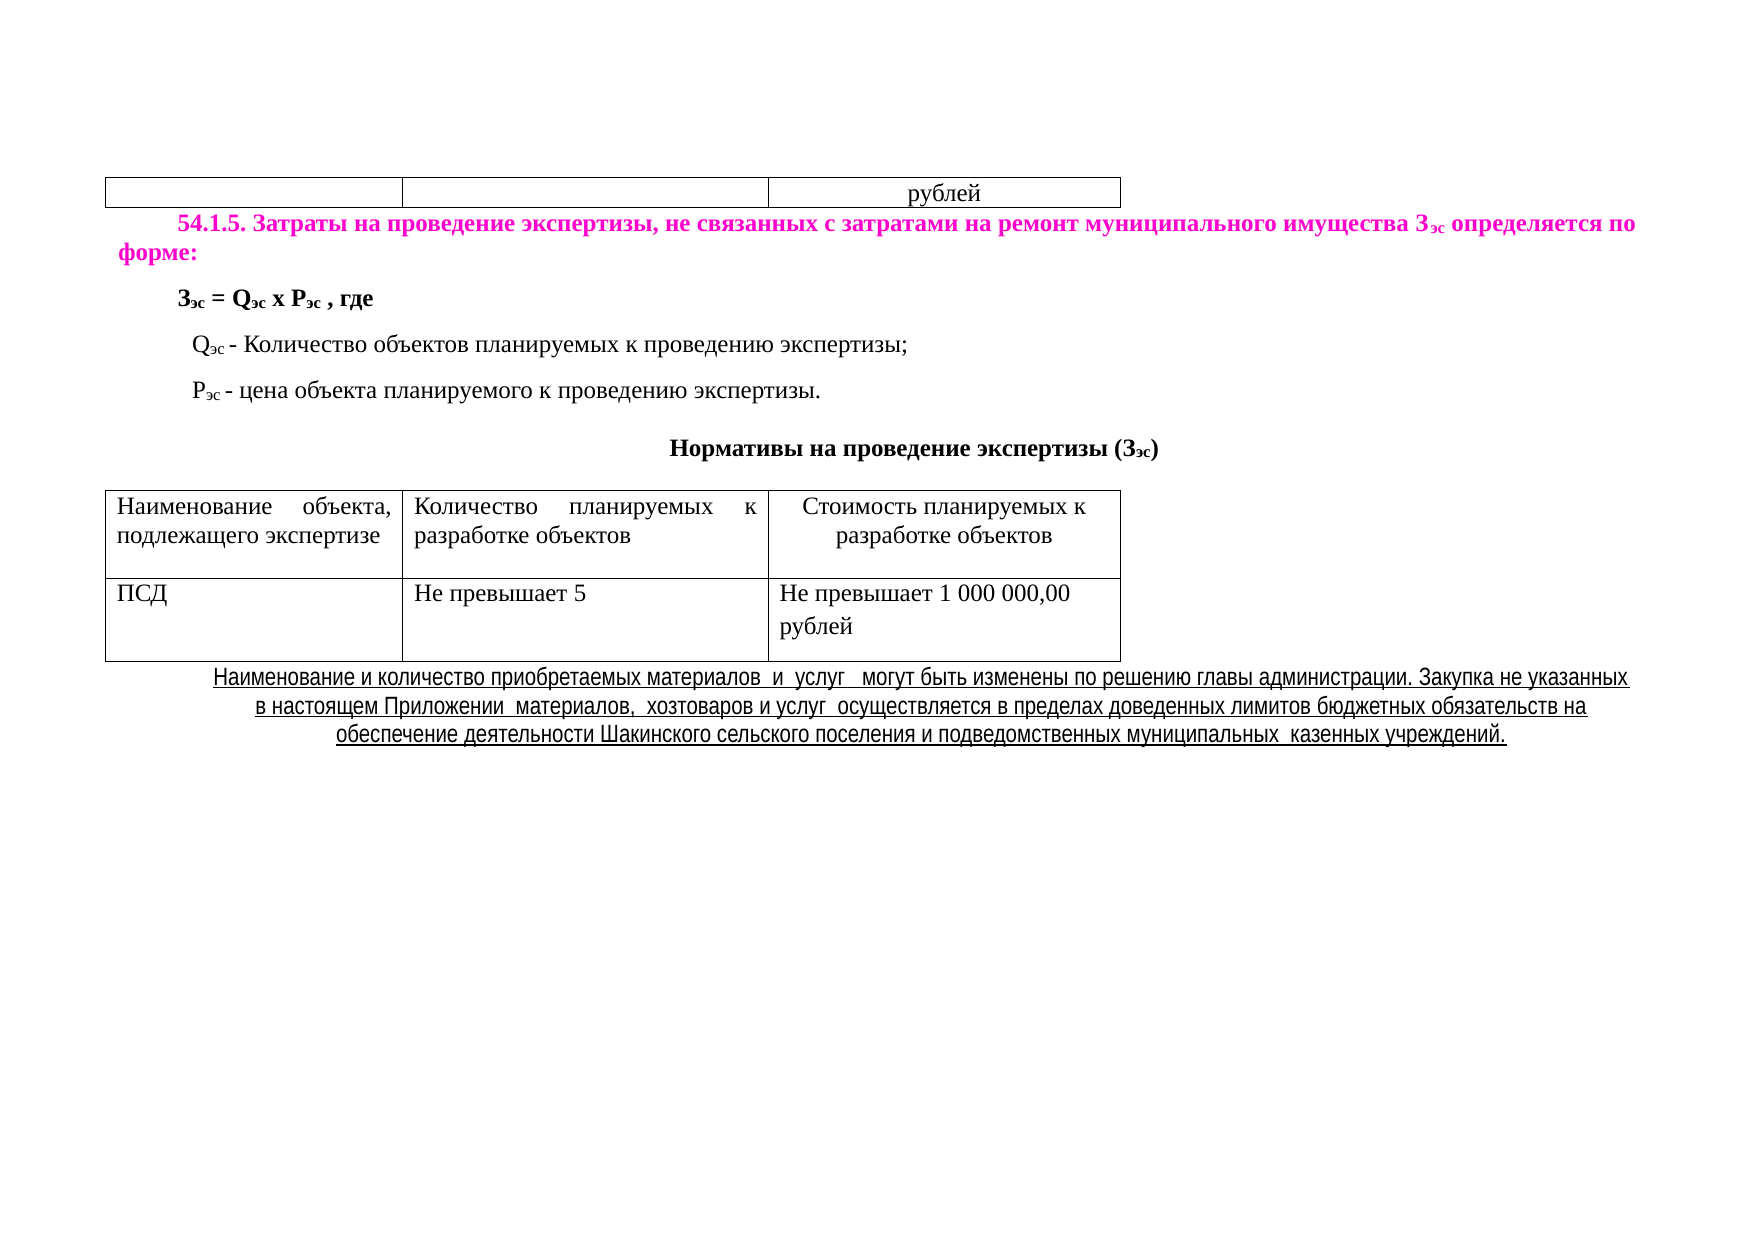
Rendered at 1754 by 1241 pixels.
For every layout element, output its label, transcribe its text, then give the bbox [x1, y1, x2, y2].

table_cell рублей [769, 178, 1120, 207]
text Нормативы на проведение экспертизы (Зэс) [118, 433, 1636, 461]
table_cell [403, 178, 768, 207]
text Наименование и количество приобретаемых материалов и услуг могут быть изменены по решению главы администрации. Закупка не указанных в настоящем Приложении материалов, хозтоваров и услуг осуществляется в пределах доведенных лимитов бюджетных обязательств на обеспечение деятельности Шакинского сельского поселения и подведомственных муниципальных казенных учреждений. [207, 662, 1636, 748]
table_header Стоимость планируемых к разработке объектов [769, 491, 1120, 577]
text Pэс - цена объекта планируемого к проведению экспертизы. [156, 375, 1636, 404]
table_cell Не превышает 1 000 000,00 рублей [769, 579, 1120, 661]
text 54.1.5. Затраты на проведение экспертизы, не связанных с затратами на ремонт муниципального имущества Зэс определяется по форме: [118, 208, 1636, 266]
text Qэс - Количество объектов планируемых к проведению экспертизы; [118, 329, 1636, 358]
table_header Количество планируемых к разработке объектов [403, 491, 768, 577]
table_header Наименование объекта, подлежащего экспертизе [106, 491, 402, 577]
text Зэс = Qэс х Pэс , где [118, 283, 1636, 312]
table_cell Не превышает 5 [403, 579, 768, 661]
table_cell [106, 178, 402, 207]
table_cell ПСД [106, 579, 402, 661]
